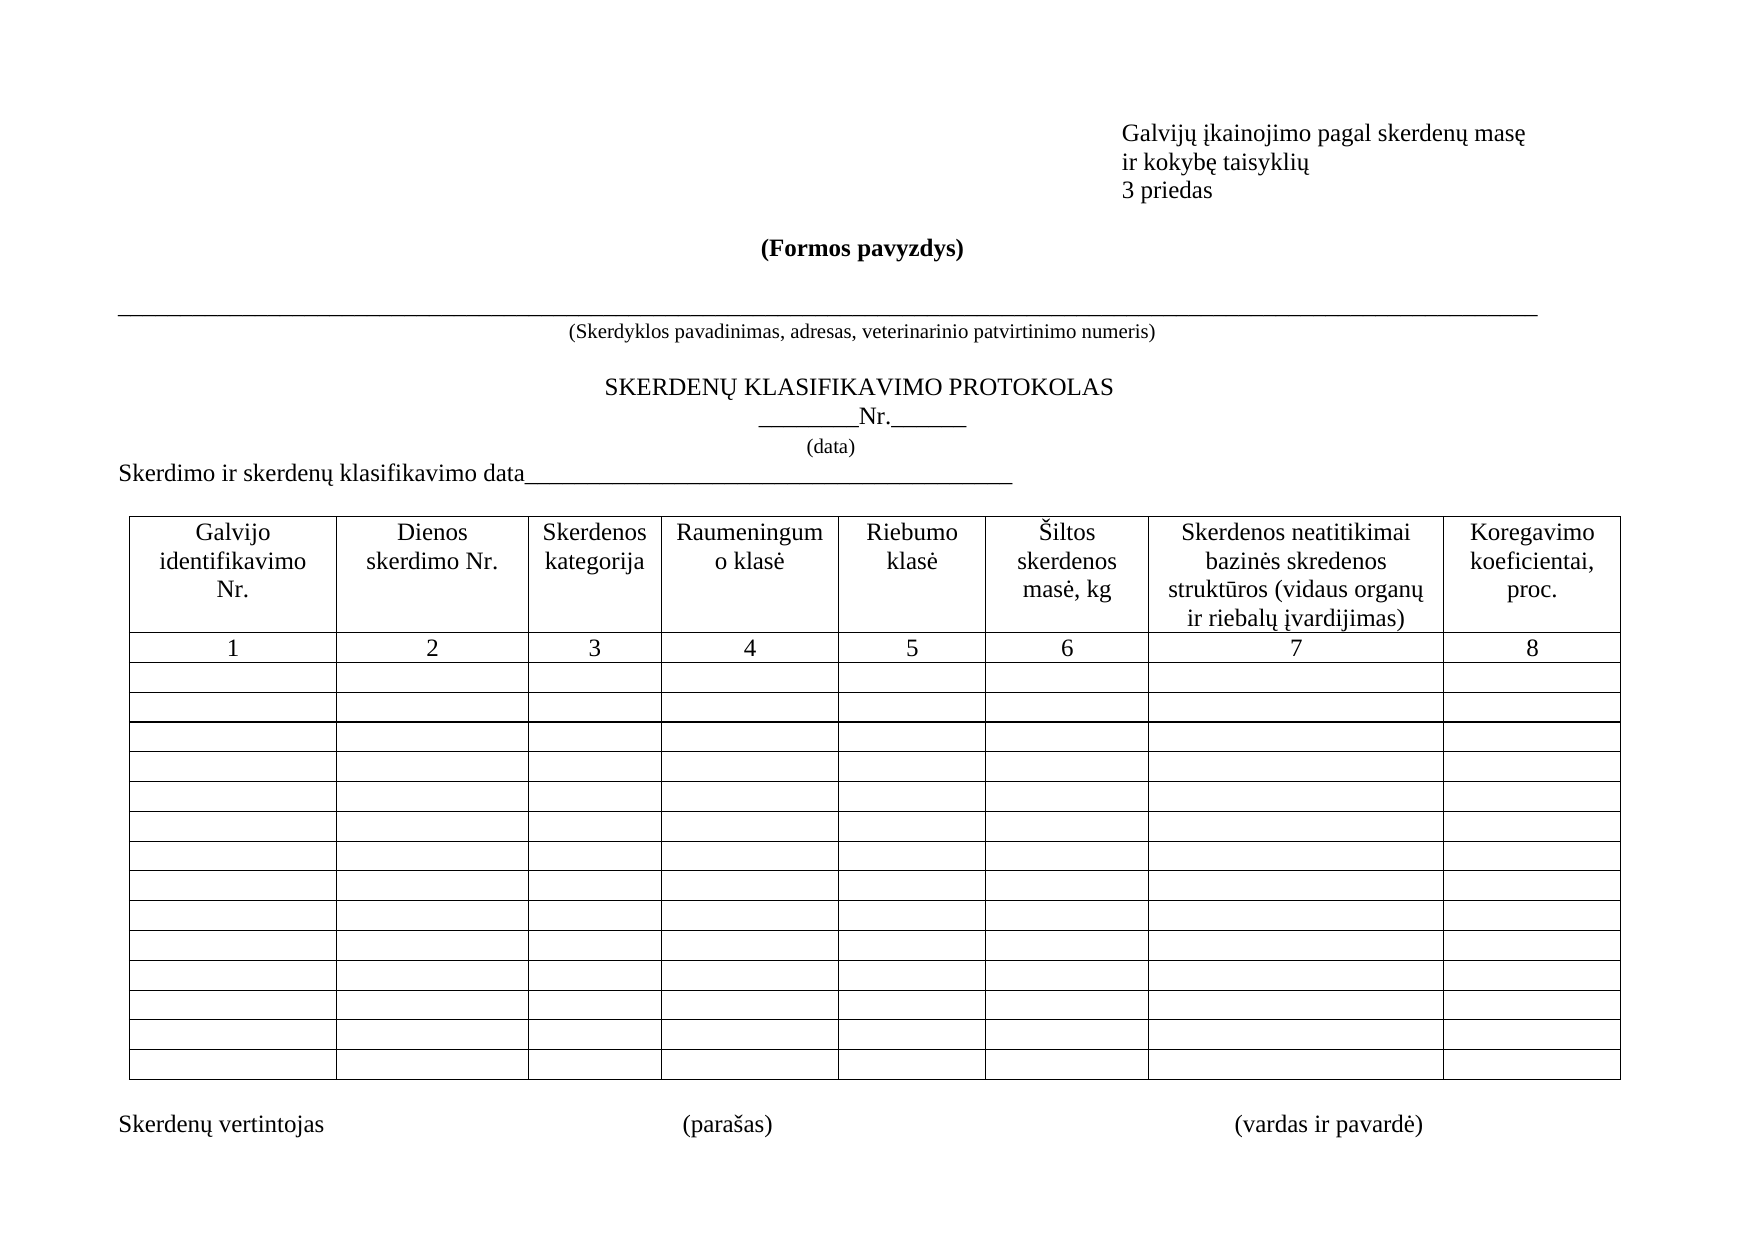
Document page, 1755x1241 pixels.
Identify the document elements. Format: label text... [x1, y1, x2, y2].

table_cell [1444, 1020, 1620, 1049]
table_cell [1444, 961, 1620, 989]
table_cell [529, 693, 661, 721]
table_cell [529, 663, 661, 692]
table_cell [1149, 752, 1443, 781]
table_cell [986, 1050, 1148, 1079]
table_cell [839, 901, 985, 930]
table_cell [1444, 991, 1620, 1019]
table_cell [1149, 723, 1443, 751]
table_cell [1149, 1050, 1443, 1079]
table_cell [662, 871, 838, 900]
table_cell [529, 961, 661, 989]
table_cell [337, 723, 528, 751]
table_header Raumeningumo klasė [662, 517, 838, 632]
table_header Riebumo klasė [839, 517, 985, 632]
table_cell [662, 663, 838, 692]
table_header Galvijo identifikavimo Nr. [130, 517, 336, 632]
text ir kokybę taisyklių [118, 147, 1606, 176]
table_cell [529, 871, 661, 900]
table_cell [662, 782, 838, 811]
table_cell [986, 782, 1148, 811]
table_cell [130, 931, 336, 960]
table_cell [1149, 991, 1443, 1019]
table_cell [839, 991, 985, 1019]
table_cell [529, 1020, 661, 1049]
table_cell [337, 901, 528, 930]
table_header Skerdenos kategorija [529, 517, 661, 632]
table_cell [1444, 723, 1620, 751]
table_cell [1444, 1050, 1620, 1079]
table_cell [529, 901, 661, 930]
table_cell [839, 931, 985, 960]
table_cell [1149, 901, 1443, 930]
table_cell [529, 931, 661, 960]
table_cell [1149, 663, 1443, 692]
table_cell [662, 991, 838, 1019]
table_cell [529, 842, 661, 870]
table_cell [662, 693, 838, 721]
table_cell [986, 812, 1148, 841]
table_cell [839, 871, 985, 900]
table_cell [986, 752, 1148, 781]
text (data) [118, 430, 1606, 458]
table_cell [839, 961, 985, 989]
table_cell 7 [1149, 633, 1443, 662]
table_cell [986, 961, 1148, 989]
table_cell [529, 752, 661, 781]
table_cell [130, 871, 336, 900]
table_cell [662, 901, 838, 930]
table_cell [1444, 752, 1620, 781]
text (Skerdyklos pavadinimas, adresas, veterinarinio patvirtinimo numeris) [118, 319, 1606, 343]
text 3 priedas [118, 176, 1606, 204]
table_cell [337, 991, 528, 1019]
table_cell [337, 782, 528, 811]
table_cell [839, 663, 985, 692]
table_cell [839, 1050, 985, 1079]
table_header Dienos skerdimo Nr. [337, 517, 528, 632]
table_cell [337, 931, 528, 960]
table_cell [986, 1020, 1148, 1049]
table_cell [1444, 842, 1620, 870]
table_cell [662, 723, 838, 751]
table_cell [1444, 901, 1620, 930]
table_cell [337, 871, 528, 900]
table_cell [662, 931, 838, 960]
table_cell [986, 931, 1148, 960]
table_cell [1149, 1020, 1443, 1049]
table_cell [839, 1020, 985, 1049]
table_cell [1444, 931, 1620, 960]
table_cell [839, 752, 985, 781]
table_cell [1149, 782, 1443, 811]
text (Formos pavyzdys) [118, 233, 1606, 262]
text Skerdenų vertintojas (parašas) (vardas ir pavardė) [118, 1109, 1606, 1137]
table_cell [529, 991, 661, 1019]
table_cell [1444, 812, 1620, 841]
table_cell [1149, 812, 1443, 841]
table_cell [337, 752, 528, 781]
text Galvijų įkainojimo pagal skerdenų masę [118, 118, 1606, 147]
table_cell [662, 961, 838, 989]
table_cell [986, 723, 1148, 751]
table_cell [130, 961, 336, 989]
table_cell [130, 1020, 336, 1049]
table_cell [662, 1050, 838, 1079]
table_cell [130, 693, 336, 721]
table_cell [1444, 663, 1620, 692]
table_cell [662, 752, 838, 781]
table_cell [839, 693, 985, 721]
table_cell [337, 842, 528, 870]
table_cell [130, 782, 336, 811]
table_cell [337, 693, 528, 721]
table_cell [839, 723, 985, 751]
table_cell [839, 782, 985, 811]
table_cell [662, 812, 838, 841]
table_cell 2 [337, 633, 528, 662]
table_cell [529, 723, 661, 751]
table_cell [529, 782, 661, 811]
text ________Nr.______ [118, 401, 1606, 430]
table_cell [839, 842, 985, 870]
table_cell [986, 842, 1148, 870]
table_cell [130, 723, 336, 751]
table_cell 8 [1444, 633, 1620, 662]
table_header Skerdenos neatitikimai bazinės skredenos struktūros (vidaus organų ir riebalų įvardijimas) [1149, 517, 1443, 632]
table_cell [1149, 871, 1443, 900]
table_cell [662, 1020, 838, 1049]
table_cell 5 [839, 633, 985, 662]
table_cell [1149, 693, 1443, 721]
table_cell [1444, 693, 1620, 721]
table_cell [1149, 931, 1443, 960]
table_cell [529, 1050, 661, 1079]
table_cell [337, 1020, 528, 1049]
table_cell [662, 842, 838, 870]
text Skerdimo ir skerdenų klasifikavimo data_______________________________________ [118, 458, 1606, 487]
table_cell [986, 693, 1148, 721]
table_cell [130, 991, 336, 1019]
table_cell [130, 812, 336, 841]
table_cell [839, 812, 985, 841]
table_cell [986, 871, 1148, 900]
table_cell [130, 901, 336, 930]
table_cell [1149, 961, 1443, 989]
table_cell 1 [130, 633, 336, 662]
table_cell [130, 842, 336, 870]
table_cell [986, 991, 1148, 1019]
table_cell [337, 961, 528, 989]
text SKERDENŲ KLASIFIKAVIMO PROTOKOLAS [118, 372, 1606, 401]
table_cell 3 [529, 633, 661, 662]
table_cell [130, 663, 336, 692]
table_cell [986, 901, 1148, 930]
table_header Koregavimo koeficientai, proc. [1444, 517, 1620, 632]
table_cell [337, 663, 528, 692]
table_cell [337, 1050, 528, 1079]
table_cell 6 [986, 633, 1148, 662]
table_cell 4 [662, 633, 838, 662]
table_cell [1444, 782, 1620, 811]
table_cell [130, 1050, 336, 1079]
table_cell [1149, 842, 1443, 870]
table_cell [529, 812, 661, 841]
table_cell [130, 752, 336, 781]
table_header Šiltos skerdenos masė, kg [986, 517, 1148, 632]
table_cell [986, 663, 1148, 692]
table_cell [1444, 871, 1620, 900]
table_cell [337, 812, 528, 841]
